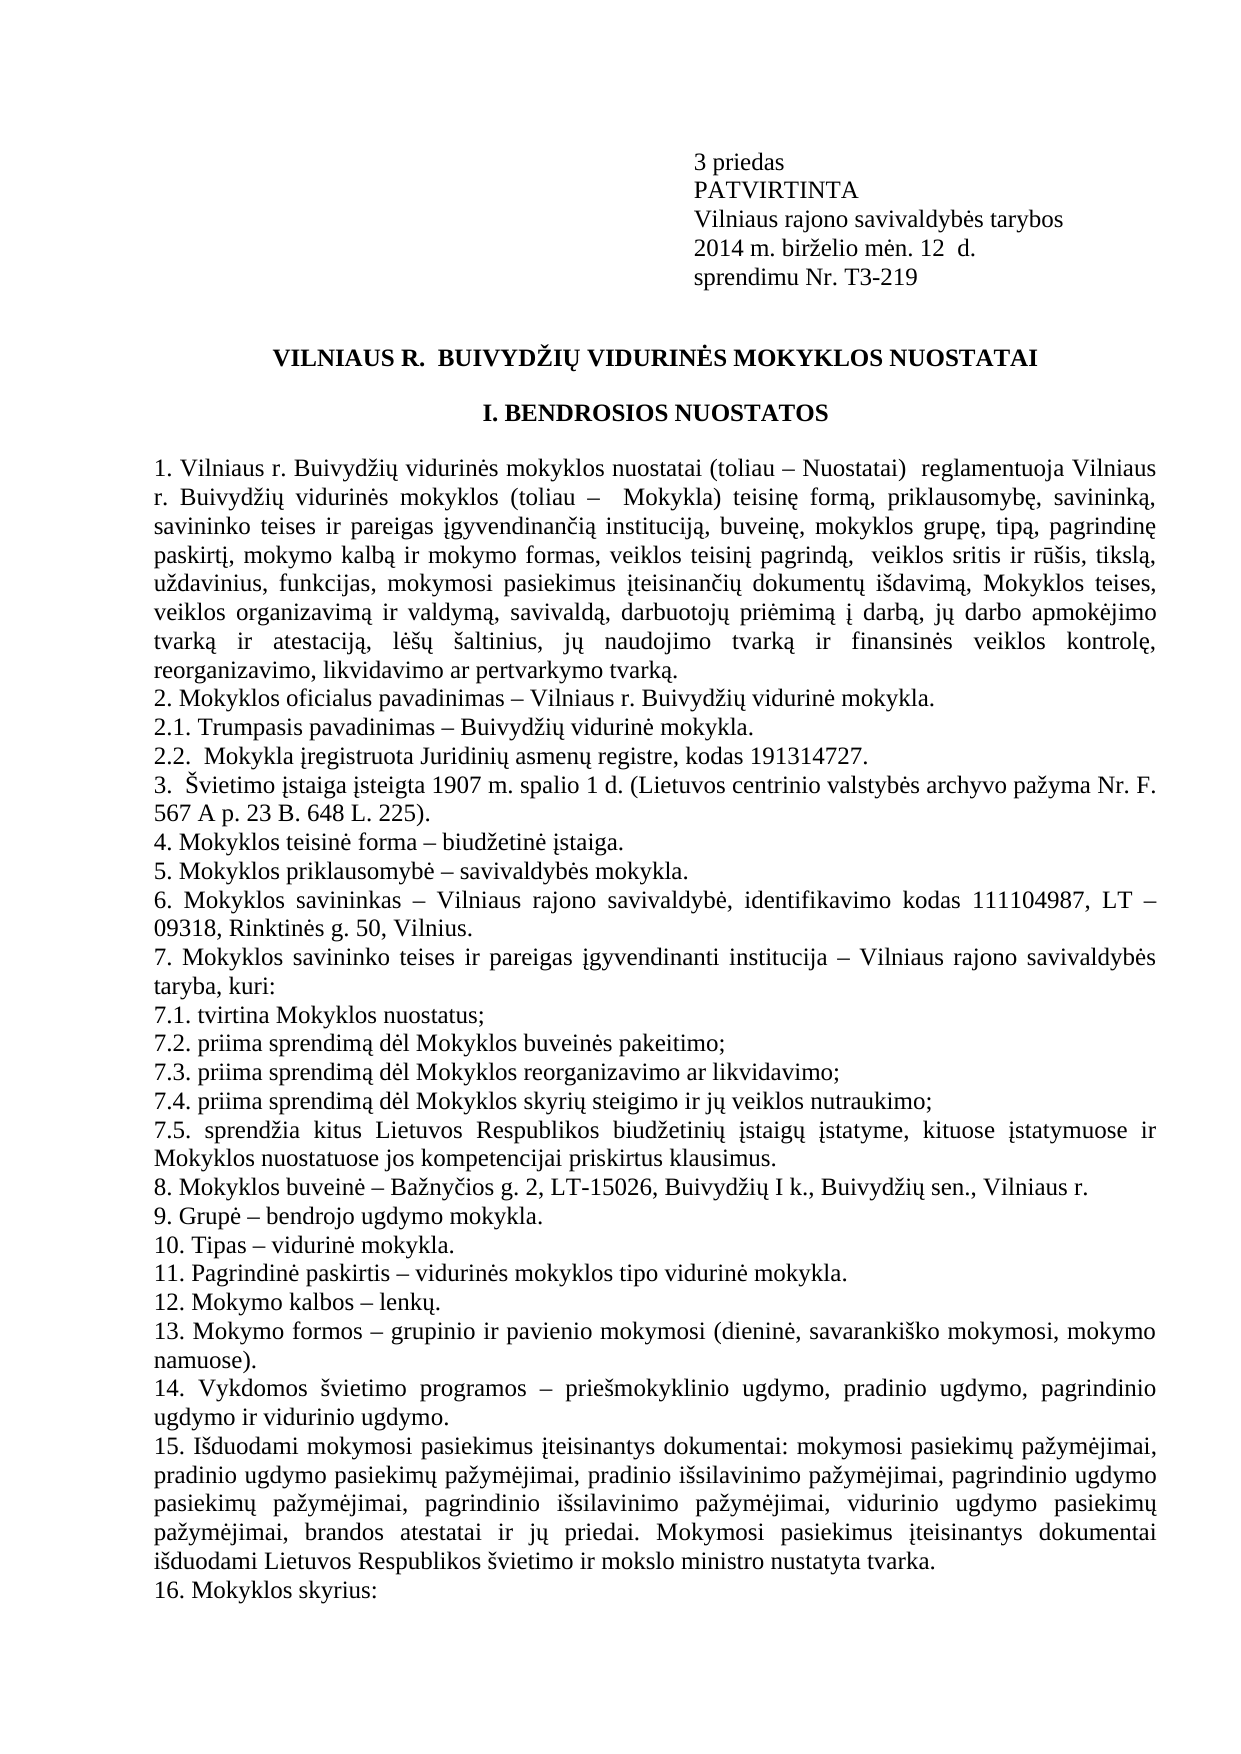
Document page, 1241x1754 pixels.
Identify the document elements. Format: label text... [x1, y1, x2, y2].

text 3. Švietimo įstaiga įsteigta 1907 m. spalio 1 d. (Lietuvos centrinio valstybės archyvo pažyma Nr. F. 567 A p. 23 B. 648 L. 225). [153, 770, 1157, 827]
text 6. Mokyklos savininkas – Vilniaus rajono savivaldybė, identifikavimo kodas 111104987, LT – 09318, Rinktinės g. 50, Vilnius. [153, 885, 1157, 942]
text 7.1. tvirtina Mokyklos nuostatus; [153, 1000, 1157, 1028]
text 1. Vilniaus r. Buivydžių vidurinės mokyklos nuostatai (toliau – Nuostatai) reglamentuoja Vilniaus r. Buivydžių vidurinės mokyklos (toliau – Mokykla) teisinę formą, priklausomybę, savininką, savininko teises ir pareigas įgyvendinančią instituciją, buveinę, mokyklos grupę, tipą, pagrindinę paskirtį, mokymo kalbą ir mokymo formas, veiklos teisinį pagrindą, veiklos sritis ir rūšis, tikslą, uždavinius, funkcijas, mokymosi pasiekimus įteisinančių dokumentų išdavimą, Mokyklos teises, veiklos organizavimą ir valdymą, savivaldą, darbuotojų priėmimą į darbą, jų darbo apmokėjimo tvarką ir atestaciją, lėšų šaltinius, jų naudojimo tvarką ir finansinės veiklos kontrolę, reorganizavimo, likvidavimo ar pertvarkymo tvarką. [153, 453, 1157, 683]
text 10. Tipas – vidurinė mokykla. [153, 1230, 1157, 1258]
text VILNIAUS R. BUIVYDŽIŲ VIDURINĖS MOKYKLOS NUOSTATAI [153, 343, 1157, 372]
text 7. Mokyklos savininko teises ir pareigas įgyvendinanti institucija – Vilniaus rajono savivaldybės taryba, kuri: [153, 942, 1157, 1000]
text 12. Mokymo kalbos – lenkų. [153, 1287, 1157, 1316]
text Vilniaus rajono savivaldybės tarybos [693, 204, 1157, 233]
text 4. Mokyklos teisinė forma – biudžetinė įstaiga. [153, 827, 1157, 856]
text 5. Mokyklos priklausomybė – savivaldybės mokykla. [153, 856, 1157, 885]
text 16. Mokyklos skyrius: [153, 1575, 1157, 1603]
text 7.4. priima sprendimą dėl Mokyklos skyrių steigimo ir jų veiklos nutraukimo; [153, 1086, 1157, 1115]
text 7.5. sprendžia kitus Lietuvos Respublikos biudžetinių įstaigų įstatyme, kituose įstatymuose ir Mokyklos nuostatuose jos kompetencijai priskirtus klausimus. [153, 1115, 1157, 1172]
text PATVIRTINTA [558, 176, 1157, 204]
text 11. Pagrindinė paskirtis – vidurinės mokyklos tipo vidurinė mokykla. [153, 1258, 1157, 1287]
text 2.2. Mokykla įregistruota Juridinių asmenų registre, kodas 191314727. [153, 741, 1157, 770]
text 3 priedas [558, 147, 1157, 176]
text 9. Grupė – bendrojo ugdymo mokykla. [153, 1201, 1157, 1230]
text 13. Mokymo formos – grupinio ir pavienio mokymosi (dieninė, savarankiško mokymosi, mokymo namuose). [153, 1316, 1157, 1373]
text 2.1. Trumpasis pavadinimas – Buivydžių vidurinė mokykla. [153, 712, 1157, 741]
text 15. Išduodami mokymosi pasiekimus įteisinantys dokumentai: mokymosi pasiekimų pažymėjimai, pradinio ugdymo pasiekimų pažymėjimai, pradinio išsilavinimo pažymėjimai, pagrindinio ugdymo pasiekimų pažymėjimai, pagrindinio išsilavinimo pažymėjimai, vidurinio ugdymo pasiekimų pažymėjimai, brandos atestatai ir jų priedai. Mokymosi pasiekimus įteisinantys dokumentai išduodami Lietuvos Respublikos švietimo ir mokslo ministro nustatyta tvarka. [153, 1431, 1157, 1575]
text sprendimu Nr. T3-219 [558, 262, 1157, 291]
text 8. Mokyklos buveinė – Bažnyčios g. 2, LT-15026, Buivydžių I k., Buivydžių sen., Vilniaus r. [153, 1172, 1157, 1201]
text 14. Vykdomos švietimo programos – priešmokyklinio ugdymo, pradinio ugdymo, pagrindinio ugdymo ir vidurinio ugdymo. [153, 1373, 1157, 1431]
text 7.2. priima sprendimą dėl Mokyklos buveinės pakeitimo; [153, 1028, 1157, 1057]
text 2014 m. birželio mėn. 12 d. [558, 233, 1157, 262]
text I. BENDROSIOS NUOSTATOS [153, 398, 1157, 427]
text 7.3. priima sprendimą dėl Mokyklos reorganizavimo ar likvidavimo; [153, 1057, 1157, 1086]
text 2. Mokyklos oficialus pavadinimas – Vilniaus r. Buivydžių vidurinė mokykla. [153, 683, 1157, 712]
